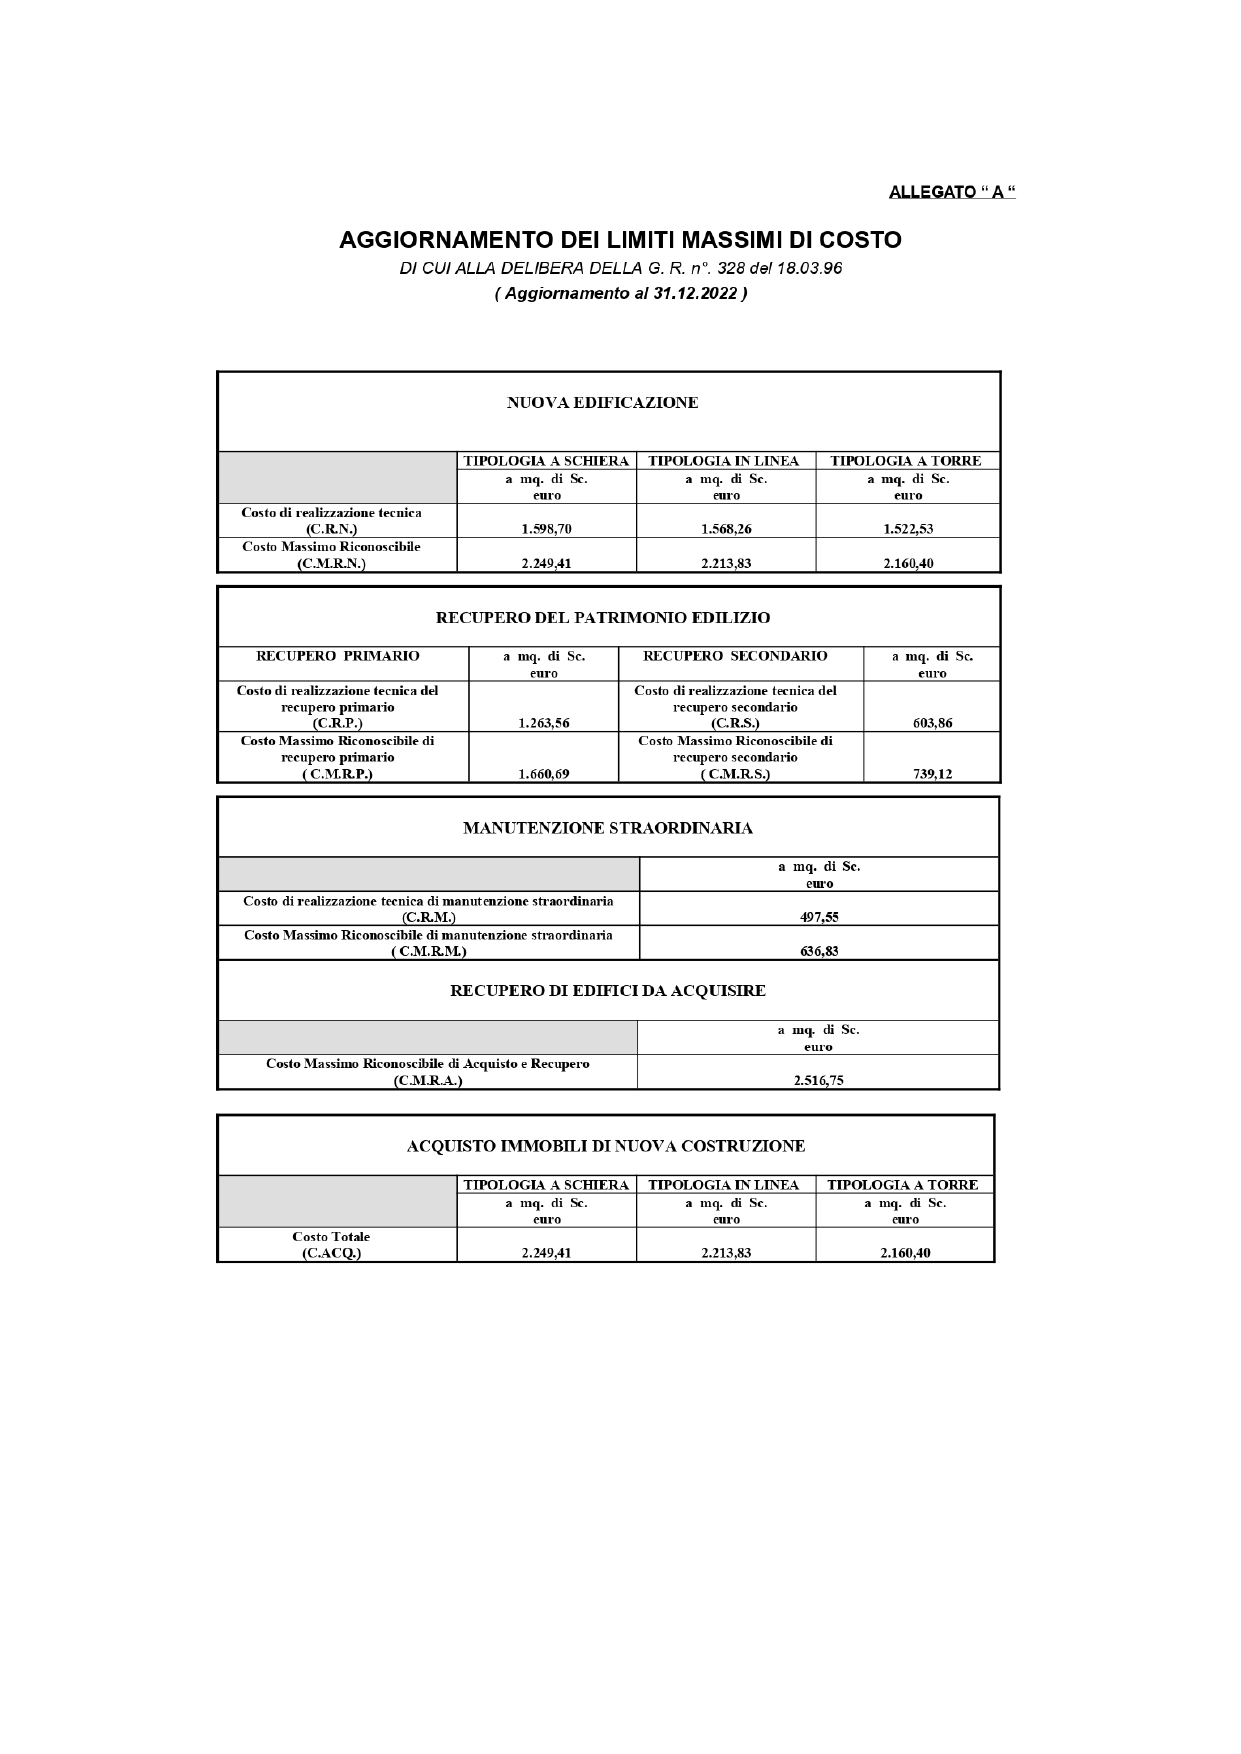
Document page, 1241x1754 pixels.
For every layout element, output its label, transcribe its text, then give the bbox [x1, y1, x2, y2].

picture [118, 118, 1123, 1537]
text 􀀬􀀲􀀵􀀱􀀤􀀰􀀨􀀱􀀷􀀲􀀃􀀧􀀨􀀬􀀃􀀯􀀬􀀰􀀬􀀷􀀬􀀃􀀰􀀤􀀶􀀶􀀬􀀰􀀬􀀃􀀧􀀬􀀃􀀧􀀬􀀃􀀦􀀸􀀬􀀃􀀤􀀯􀀯􀀤􀀃􀀧􀀨􀀯􀀬 [118, 1594, 1122, 1623]
